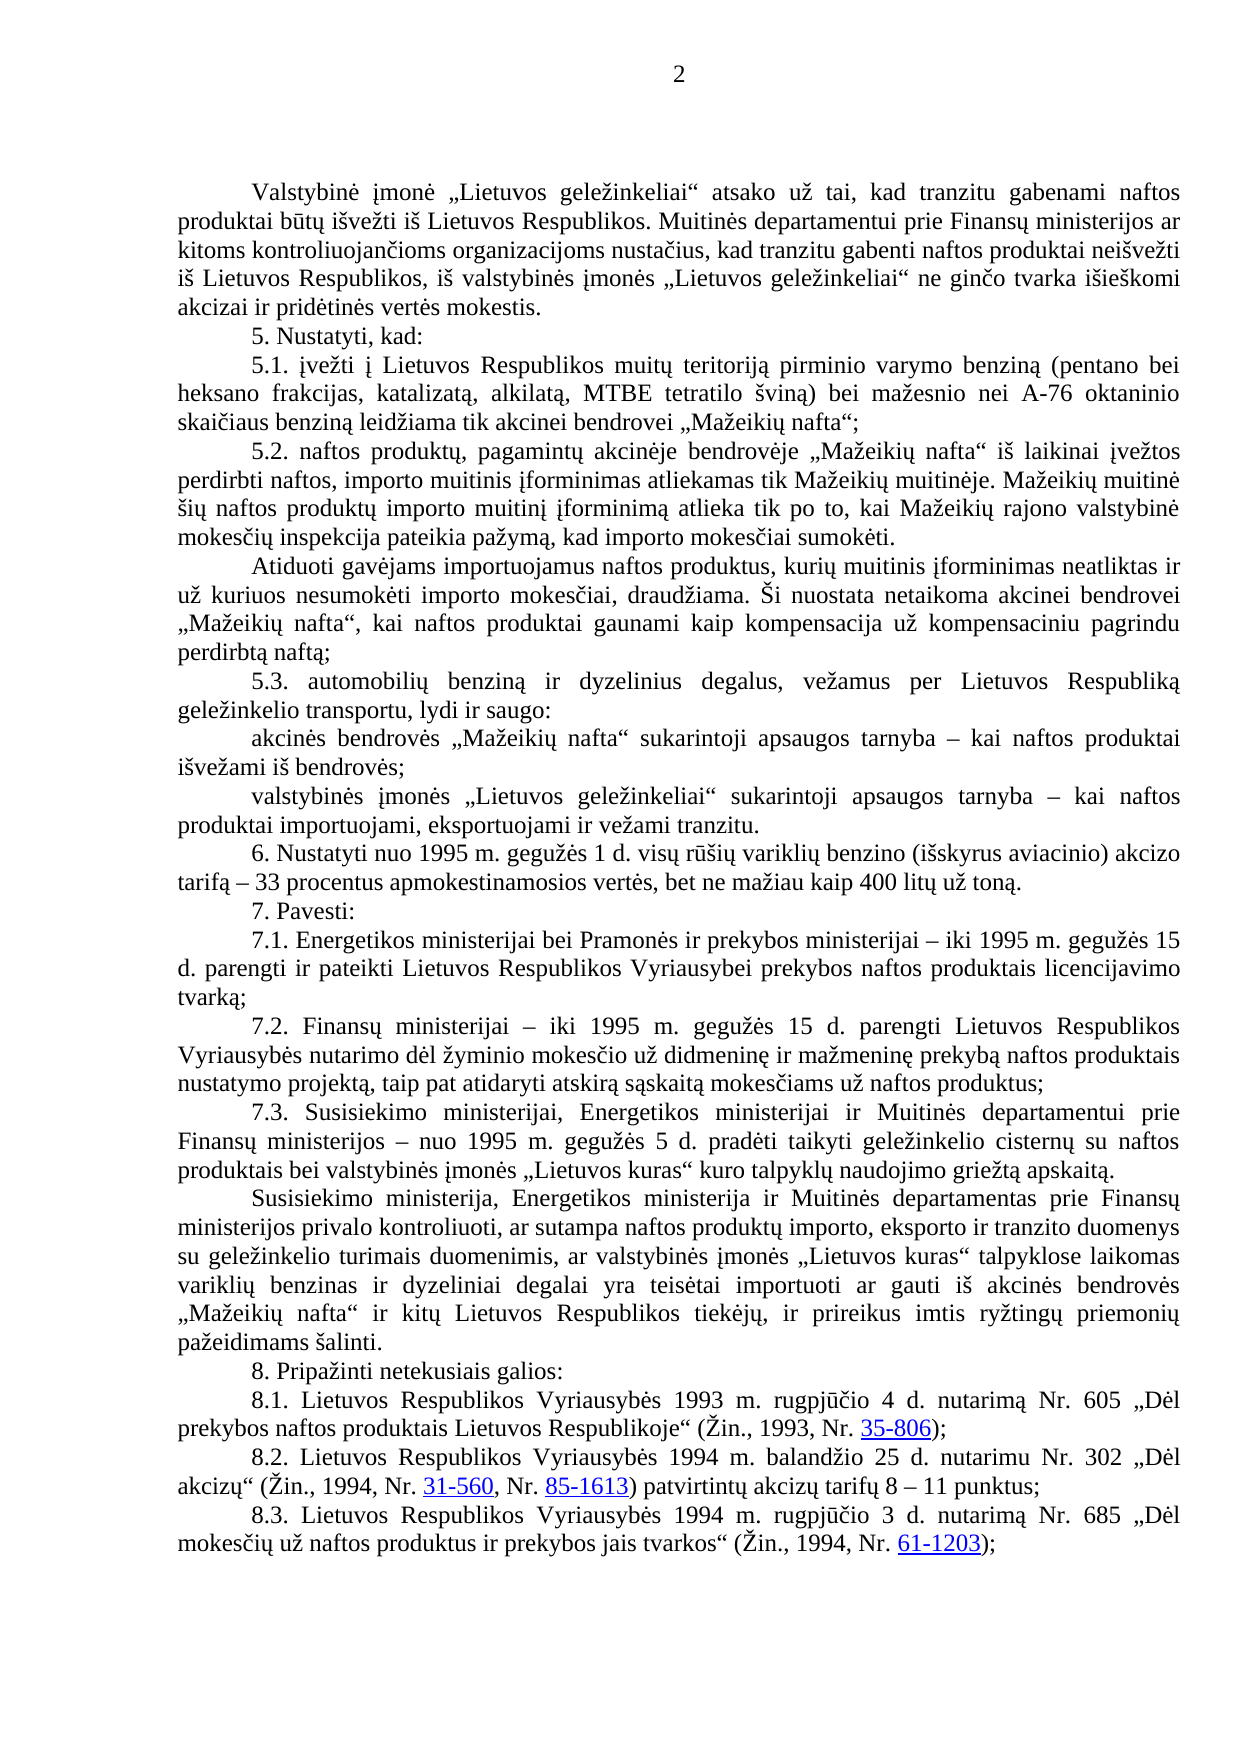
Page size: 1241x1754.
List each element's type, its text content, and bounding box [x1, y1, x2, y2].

text Atiduoti gavėjams importuojamus naftos produktus, kurių muitinis įforminimas neatliktas ir už kuriuos nesumokėti importo mokesčiai, draudžiama. Ši nuostata netaikoma akcinei bendrovei „Mažeikių nafta“, kai naftos produktai gaunami kaip kompensacija už kompensaciniu pagrindu perdirbtą naftą; [177, 551, 1181, 666]
text akcinės bendrovės „Mažeikių nafta“ sukarintoji apsaugos tarnyba – kai naftos produktai išvežami iš bendrovės; [177, 723, 1181, 781]
text 5.3. automobilių benziną ir dyzelinius degalus, vežamus per Lietuvos Respubliką geležinkelio transportu, lydi ir saugo: [177, 666, 1181, 723]
text 7. Pavesti: [177, 896, 1181, 925]
text 5.1. įvežti į Lietuvos Respublikos muitų teritoriją pirminio varymo benziną (pentano bei heksano frakcijas, katalizatą, alkilatą, MTBE tetratilo šviną) bei mažesnio nei A-76 oktaninio skaičiaus benziną leidžiama tik akcinei bendrovei „Mažeikių nafta“; [177, 350, 1181, 436]
text 6. Nustatyti nuo 1995 m. gegužės 1 d. visų rūšių variklių benzino (išskyrus aviacinio) akcizo tarifą – 33 procentus apmokestinamosios vertės, bet ne mažiau kaip 400 litų už toną. [177, 838, 1181, 896]
text 8. Pripažinti netekusiais galios: [177, 1356, 1181, 1385]
text valstybinės įmonės „Lietuvos geležinkeliai“ sukarintoji apsaugos tarnyba – kai naftos produktai importuojami, eksportuojami ir vežami tranzitu. [177, 781, 1181, 838]
text Valstybinė įmonė „Lietuvos geležinkeliai“ atsako už tai, kad tranzitu gabenami naftos produktai būtų išvežti iš Lietuvos Respublikos. Muitinės departamentui prie Finansų ministerijos ar kitoms kontroliuojančioms organizacijoms nustačius, kad tranzitu gabenti naftos produktai neišvežti iš Lietuvos Respublikos, iš valstybinės įmonės „Lietuvos geležinkeliai“ ne ginčo tvarka išieškomi akcizai ir pridėtinės vertės mokestis. [177, 177, 1181, 321]
text 8.1. Lietuvos Respublikos Vyriausybės 1993 m. rugpjūčio 4 d. nutarimą Nr. 605 „Dėl prekybos naftos produktais Lietuvos Respublikoje“ (Žin., 1993, Nr. 35-806); [177, 1385, 1181, 1442]
text 5. Nustatyti, kad: [177, 321, 1181, 350]
text 7.1. Energetikos ministerijai bei Pramonės ir prekybos ministerijai – iki 1995 m. gegužės 15 d. parengti ir pateikti Lietuvos Respublikos Vyriausybei prekybos naftos produktais licencijavimo tvarką; [177, 925, 1181, 1011]
text 7.3. Susisiekimo ministerijai, Energetikos ministerijai ir Muitinės departamentui prie Finansų ministerijos – nuo 1995 m. gegužės 5 d. pradėti taikyti geležinkelio cisternų su naftos produktais bei valstybinės įmonės „Lietuvos kuras“ kuro talpyklų naudojimo griežtą apskaitą. [177, 1097, 1181, 1183]
text 5.2. naftos produktų, pagamintų akcinėje bendrovėje „Mažeikių nafta“ iš laikinai įvežtos perdirbti naftos, importo muitinis įforminimas atliekamas tik Mažeikių muitinėje. Mažeikių muitinė šių naftos produktų importo muitinį įforminimą atlieka tik po to, kai Mažeikių rajono valstybinė mokesčių inspekcija pateikia pažymą, kad importo mokesčiai sumokėti. [177, 436, 1181, 551]
text Susisiekimo ministerija, Energetikos ministerija ir Muitinės departamentas prie Finansų ministerijos privalo kontroliuoti, ar sutampa naftos produktų importo, eksporto ir tranzito duomenys su geležinkelio turimais duomenimis, ar valstybinės įmonės „Lietuvos kuras“ talpyklose laikomas variklių benzinas ir dyzeliniai degalai yra teisėtai importuoti ar gauti iš akcinės bendrovės „Mažeikių nafta“ ir kitų Lietuvos Respublikos tiekėjų, ir prireikus imtis ryžtingų priemonių pažeidimams šalinti. [177, 1183, 1181, 1356]
text 8.3. Lietuvos Respublikos Vyriausybės 1994 m. rugpjūčio 3 d. nutarimą Nr. 685 „Dėl mokesčių už naftos produktus ir prekybos jais tvarkos“ (Žin., 1994, Nr. 61-1203); [177, 1500, 1181, 1557]
text 8.2. Lietuvos Respublikos Vyriausybės 1994 m. balandžio 25 d. nutarimu Nr. 302 „Dėl akcizų“ (Žin., 1994, Nr. 31-560, Nr. 85-1613) patvirtintų akcizų tarifų 8 – 11 punktus; [177, 1442, 1181, 1500]
text 7.2. Finansų ministerijai – iki 1995 m. gegužės 15 d. parengti Lietuvos Respublikos Vyriausybės nutarimo dėl žyminio mokesčio už didmeninę ir mažmeninę prekybą naftos produktais nustatymo projektą, taip pat atidaryti atskirą sąskaitą mokesčiams už naftos produktus; [177, 1011, 1181, 1097]
